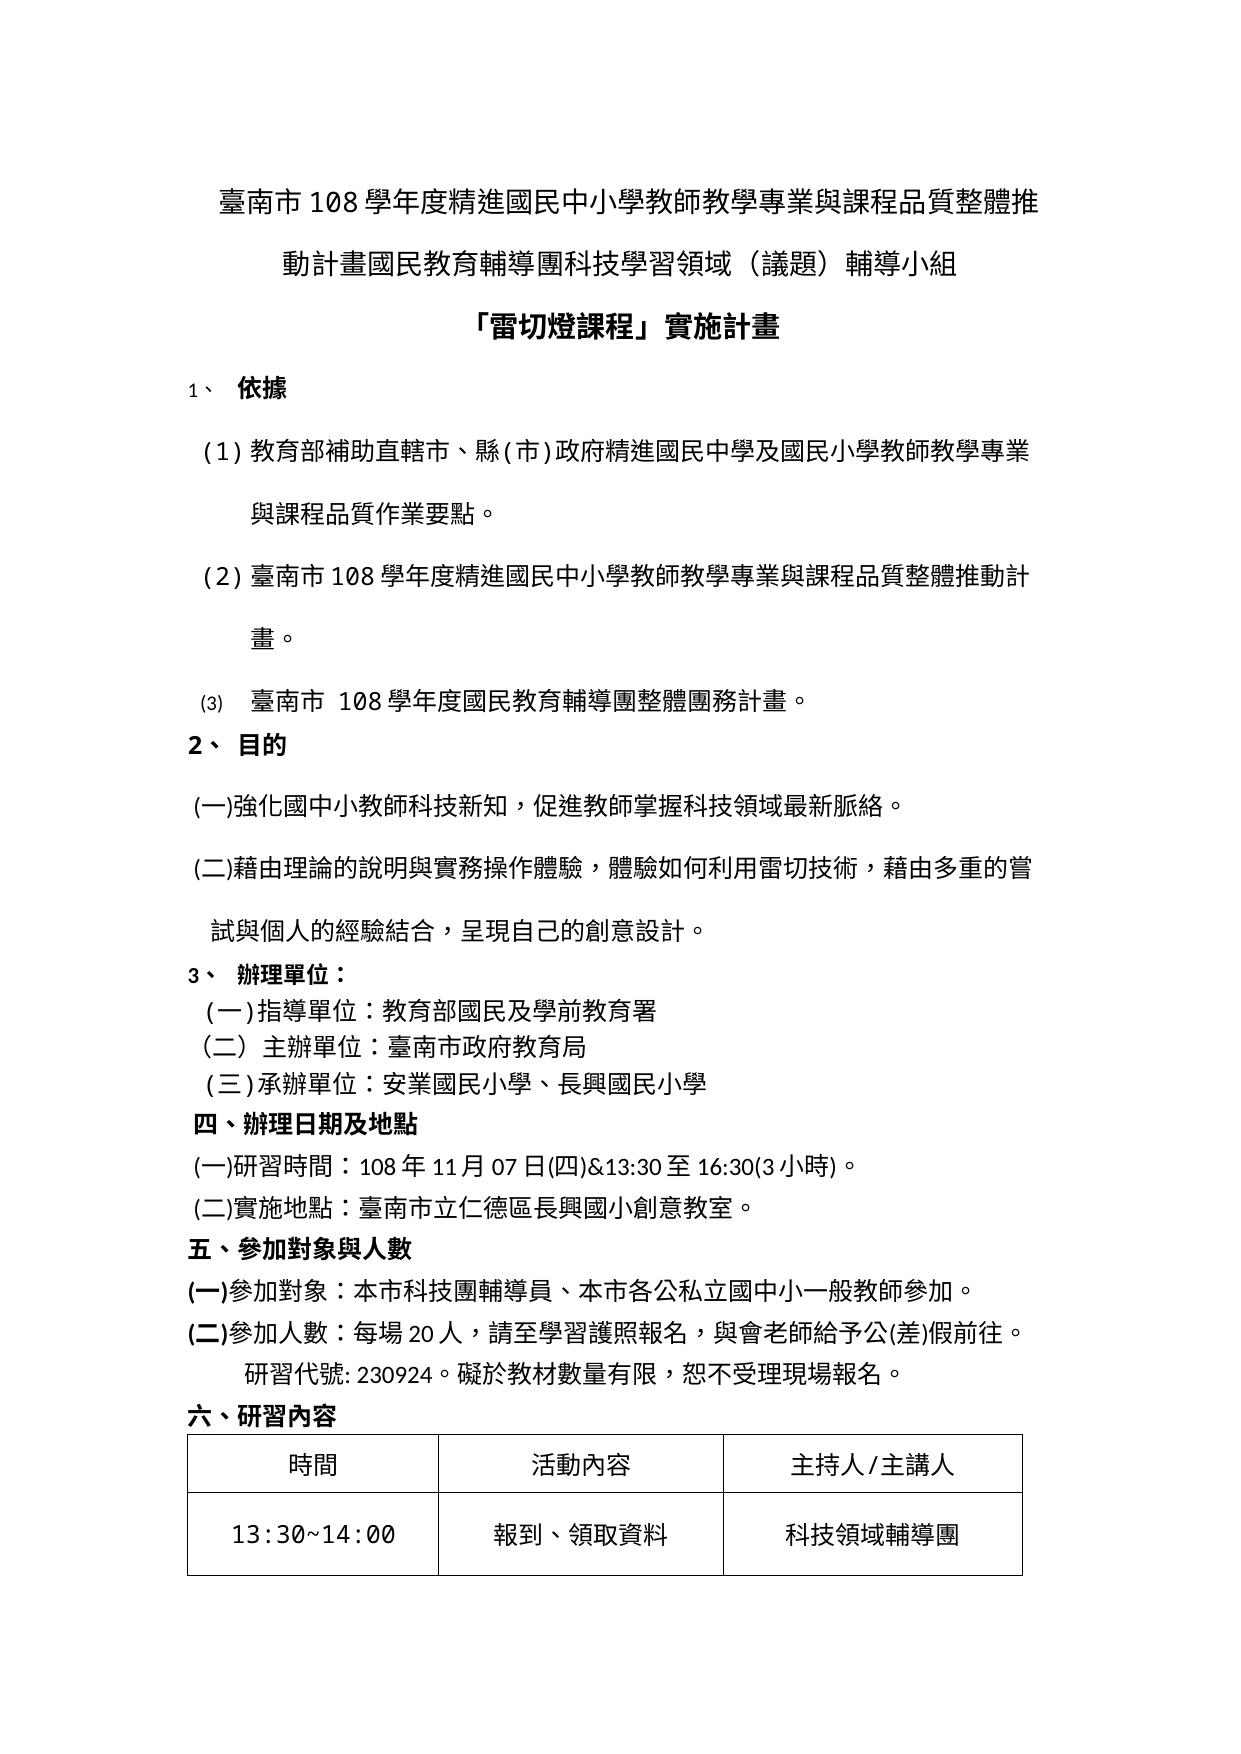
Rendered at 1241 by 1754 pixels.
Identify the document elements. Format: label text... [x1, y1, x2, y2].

table_cell 13:30~14:00 [188, 1493, 438, 1575]
table_header 主持人/主講人 [724, 1435, 1022, 1492]
list 目的 [187, 721, 1053, 762]
text 試與個人的經驗結合，呈現自己的創意設計。 [187, 887, 1053, 950]
text (一)參加對象：本市科技團輔導員、本市各公私立國中小一般教師參加。 [187, 1267, 1053, 1309]
list 臺南市 108學年度國民教育輔導團整體團務計畫。 [200, 658, 1053, 721]
list 臺南市108學年度精進國民中小學教師教學專業與課程品質整體推動計畫。 [200, 533, 1053, 658]
table_header 活動內容 [439, 1435, 723, 1492]
list 辦理單位： [187, 950, 1053, 992]
text 四、辦理日期及地點 [187, 1100, 1053, 1142]
text (二)藉由理論的說明與實務操作體驗，體驗如何利用雷切技術，藉由多重的嘗 [187, 825, 1053, 887]
text (一)研習時間：108年11月07日(四)&13:30至16:30(3小時)。 [187, 1142, 1053, 1184]
text 五、參加對象與人數 [187, 1225, 1053, 1267]
text (一)強化國中小教師科技新知，促進教師掌握科技領域最新脈絡。 [187, 762, 1053, 825]
table_header 時間 [188, 1435, 438, 1492]
text (三)承辦單位：安業國民小學、長興國民小學 [187, 1064, 1053, 1100]
text (二)實施地點：臺南市立仁德區長興國小創意教室。 [187, 1184, 1053, 1225]
text 臺南市108學年度精進國民中小學教師教學專業與課程品質整體推動計畫國民教育輔導團科技學習領域（議題）輔導小組 [187, 158, 1053, 283]
text (二)參加人數：每場20人，請至學習護照報名，與會老師給予公(差)假前往。 [187, 1309, 1053, 1350]
table_cell 科技領域輔導團 [724, 1493, 1022, 1575]
text （二）主辦單位：臺南市政府教育局 [187, 1028, 1053, 1064]
text (一)指導單位：教育部國民及學前教育署 [187, 992, 1053, 1028]
list 教育部補助直轄市、縣(市)政府精進國民中學及國民小學教師教學專業與課程品質作業要點。 [200, 408, 1053, 533]
table_cell 報到、領取資料 [439, 1493, 723, 1575]
text 研習代號: 230924。礙於教材數量有限，恕不受理現場報名。 [187, 1350, 1053, 1392]
text 六、研習內容 [187, 1392, 1053, 1434]
text 「雷切燈課程」實施計畫 [187, 283, 1053, 346]
list 依據 [187, 346, 1053, 408]
